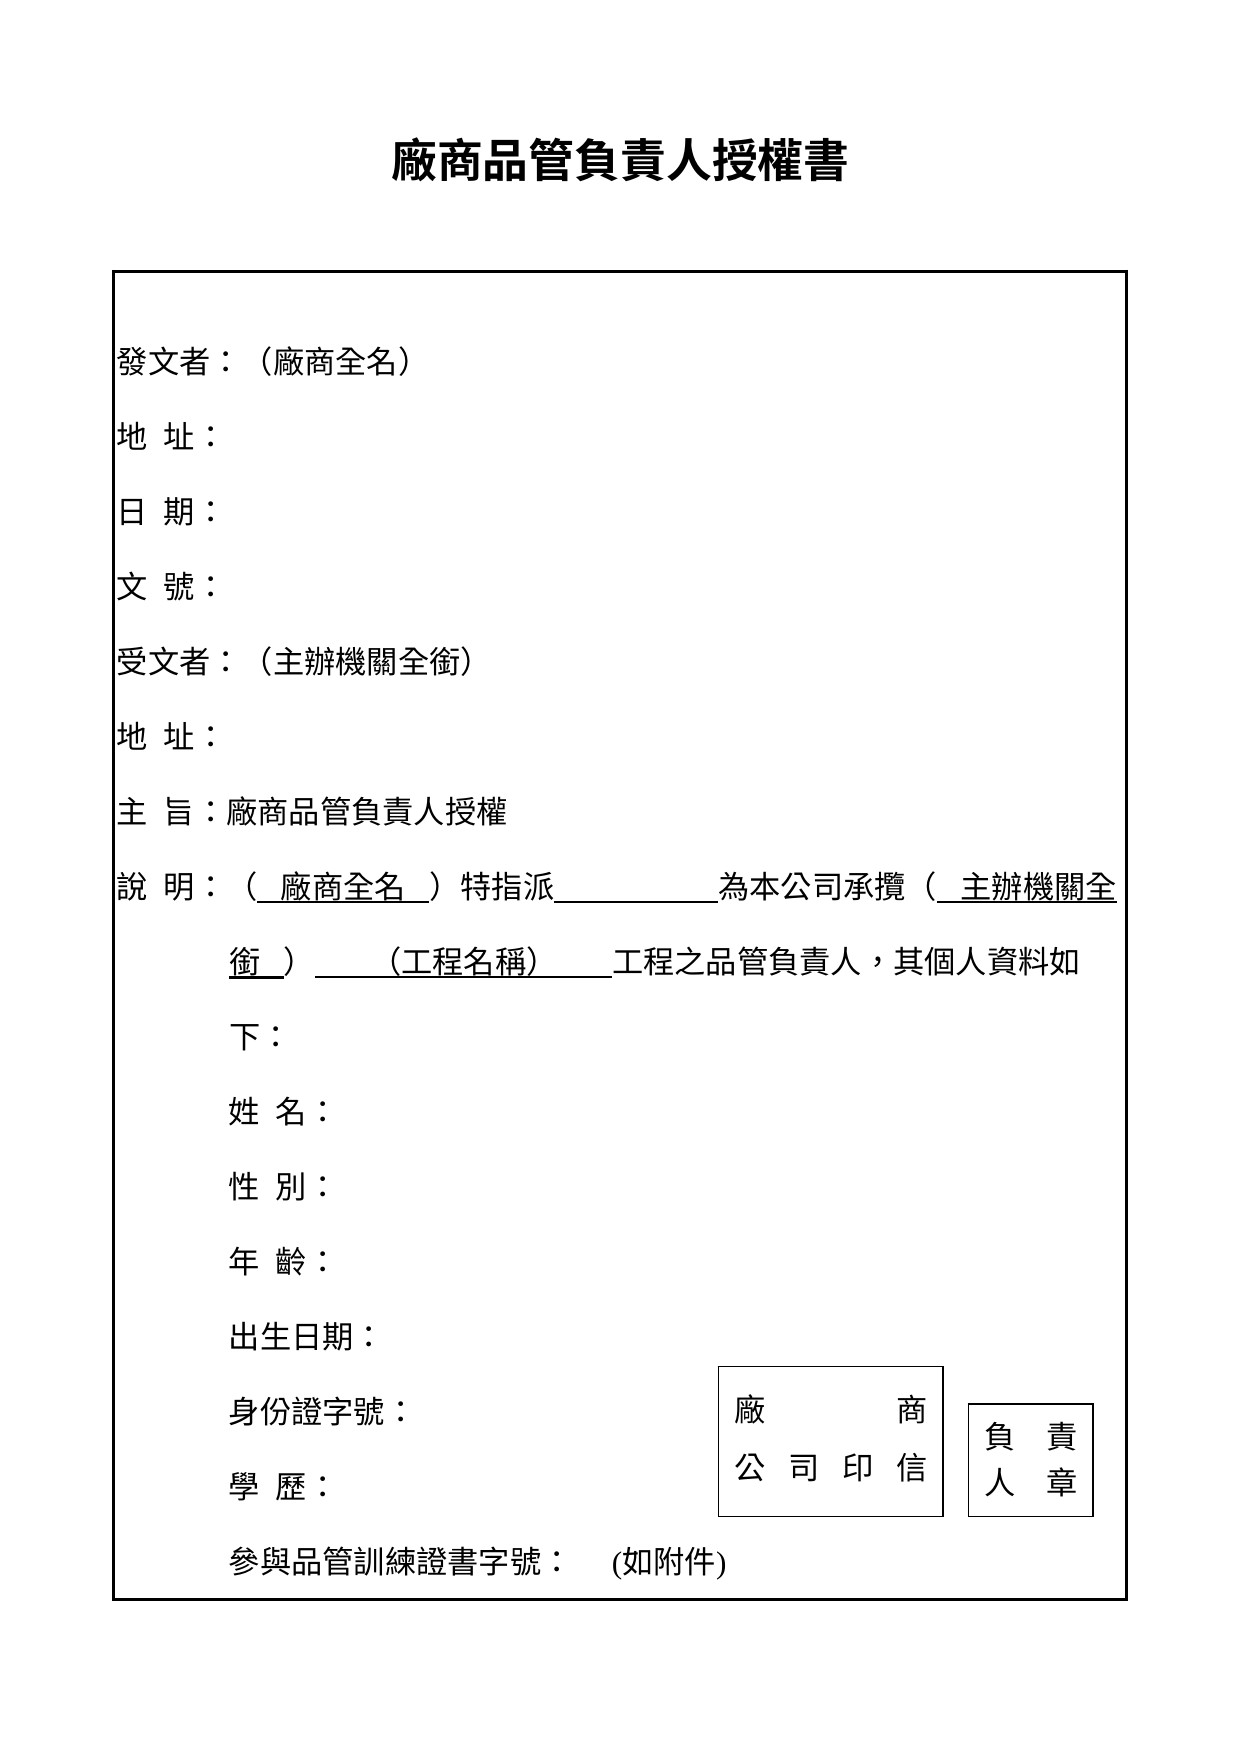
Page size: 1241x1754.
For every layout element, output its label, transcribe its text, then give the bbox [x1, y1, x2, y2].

table_header 發文者：（廠商全名） 地 址： 日 期： 文 號： 受文者：（主辦機關全銜） 地 址： 主 旨：廠商品管負責人授權 說 明：（ 廠商全名 ）特指派 為本公司承攬（ 主辦機關全銜 ） （工程名稱） 工程之品管負責人，其個人資料如下： 姓 名： 性 別： 年 齡： 出生日期： 身份證字號： 學 歷： 參與品管訓練證書字號： (如附件) [115, 273, 1125, 1598]
text 廠商品管負責人授權書 [118, 119, 1122, 194]
